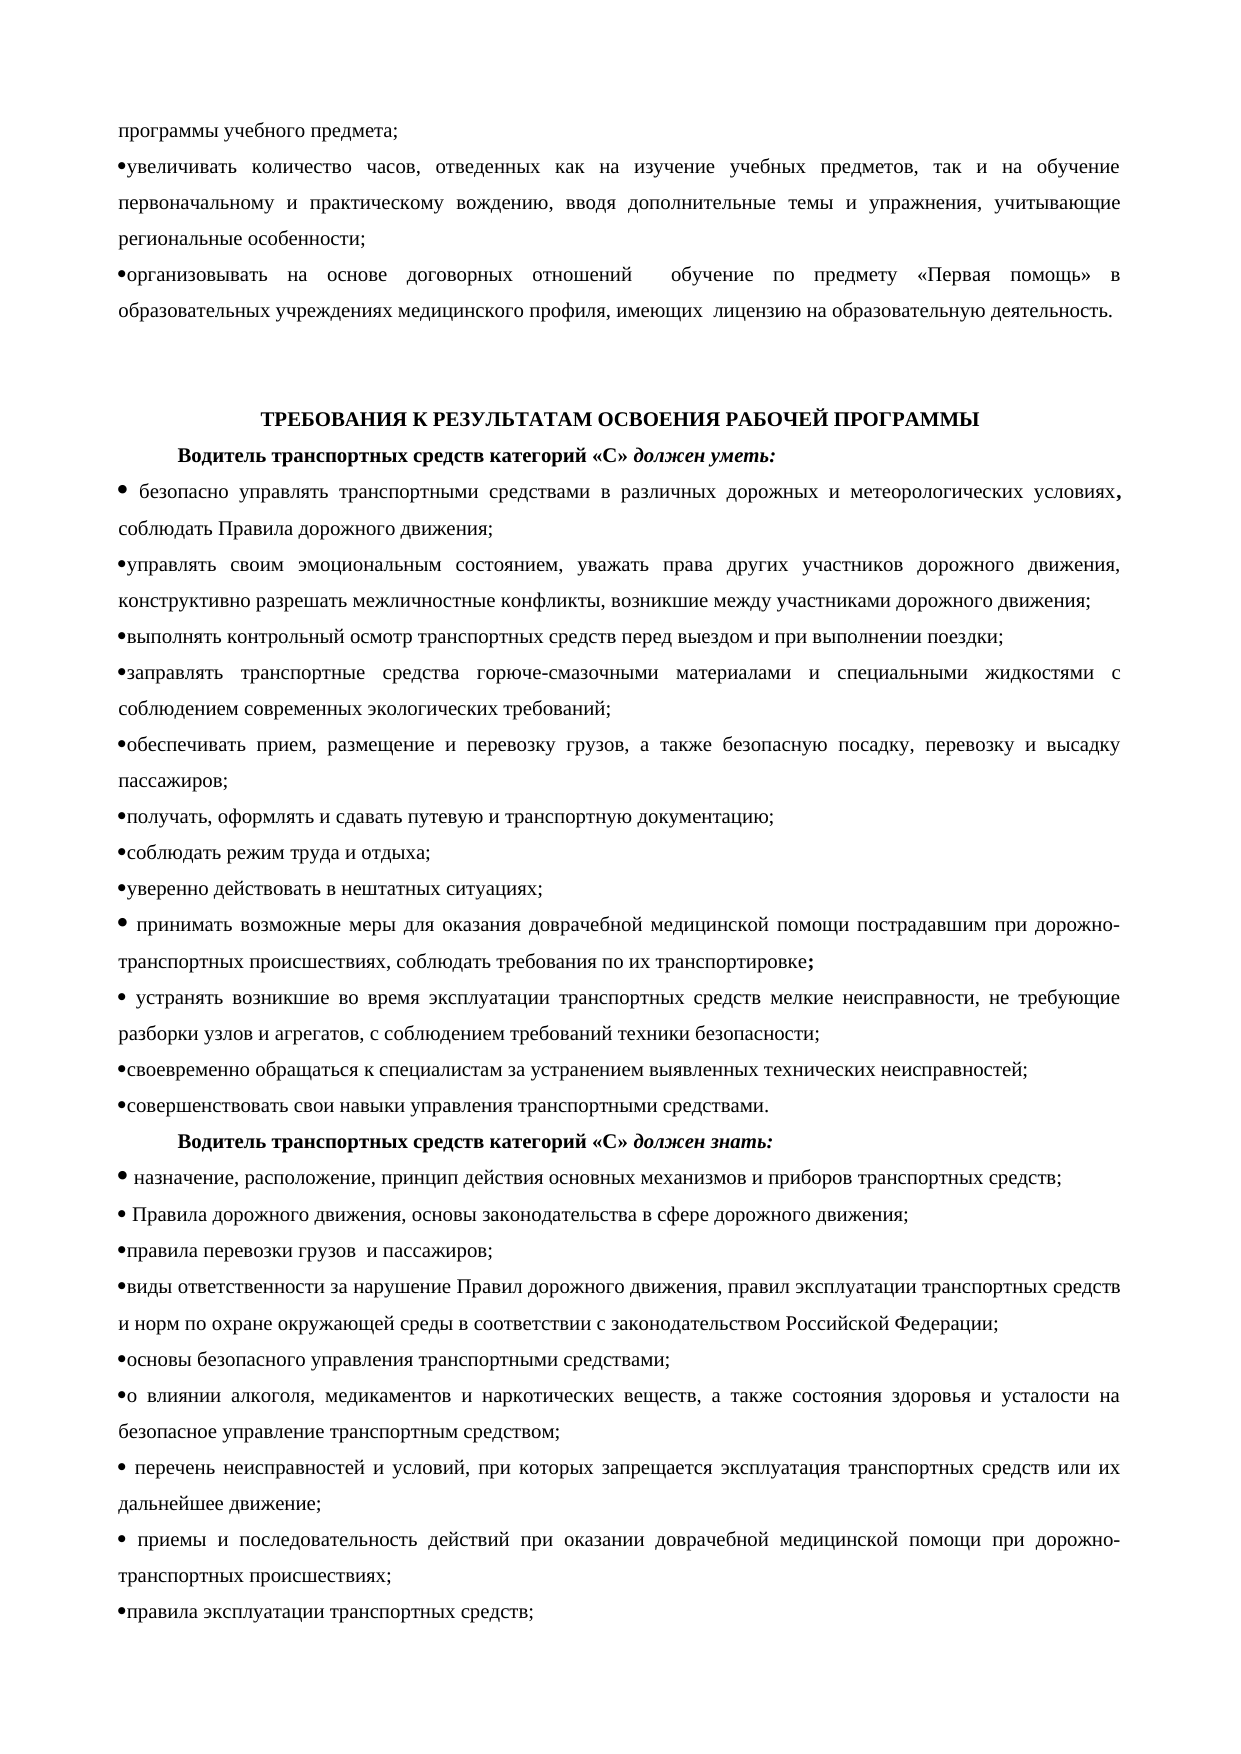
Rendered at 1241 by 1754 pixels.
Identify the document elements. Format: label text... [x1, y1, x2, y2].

text Водитель транспортных средств категорий «С» должен знать: [118, 1129, 1122, 1153]
list программы учебного предмета; [118, 118, 1122, 142]
list выполнять контрольный осмотр транспортных средств перед выездом и при выполнении поездки; [118, 623, 1122, 648]
list назначение, расположение, принцип действия основных механизмов и приборов транспортных средств; [118, 1165, 1122, 1190]
list уверенно действовать в нештатных ситуациях; [118, 876, 1122, 900]
list о влиянии алкоголя, медикаментов и наркотических веществ, а также состояния здоровья и усталости на безопасное управление транспортным средством; [118, 1382, 1122, 1443]
list Правила дорожного движения, основы законодательства в сфере дорожного движения; [118, 1202, 1122, 1226]
list заправлять транспортные средства горюче-смазочными материалами и специальными жидкостями с соблюдением современных экологических требований; [118, 659, 1122, 720]
list управлять своим эмоциональным состоянием, уважать права других участников дорожного движения, конструктивно разрешать межличностные конфликты, возникшие между участниками дорожного движения; [118, 551, 1122, 612]
list принимать возможные меры для оказания доврачебной медицинской помощи пострадавшим при дорожно-транспортных происшествиях, соблюдать требования по их транспортировке; [118, 912, 1122, 973]
list обеспечивать прием, размещение и перевозку грузов, а также безопасную посадку, перевозку и высадку пассажиров; [118, 732, 1121, 792]
list основы безопасного управления транспортными средствами; [118, 1346, 1122, 1371]
list организовывать на основе договорных отношений обучение по предмету «Первая помощь» в образовательных учреждениях медицинского профиля, имеющих лицензию на образовательную деятельность. [118, 262, 1122, 322]
list увеличивать количество часов, отведенных как на изучение учебных предметов, так и на обучение первоначальному и практическому вождению, вводя дополнительные темы и упражнения, учитывающие региональные особенности; [118, 154, 1122, 250]
text требования к результатам освоения РАБОЧЕЙ программы [118, 406, 1122, 431]
list своевременно обращаться к специалистам за устранением выявленных технических неисправностей; [118, 1057, 1122, 1081]
list правила эксплуатации транспортных средств; [118, 1599, 1122, 1623]
list получать, оформлять и сдавать путевую и транспортную документацию; [118, 804, 1122, 828]
list приемы и последовательность действий при оказании доврачебной медицинской помощи при дорожно-транспортных происшествиях; [118, 1527, 1122, 1587]
list безопасно управлять транспортными средствами в различных дорожных и метеорологических условиях, соблюдать Правила дорожного движения; [118, 478, 1121, 539]
list устранять возникшие во время эксплуатации транспортных средств мелкие неисправности, не требующие разборки узлов и агрегатов, с соблюдением требований техники безопасности; [118, 985, 1122, 1045]
text Водитель транспортных средств категорий «С» должен уметь: [118, 442, 1122, 467]
list перечень неисправностей и условий, при которых запрещается эксплуатация транспортных средств или их дальнейшее движение; [118, 1454, 1122, 1515]
list совершенствовать свои навыки управления транспортными средствами. [118, 1093, 1122, 1117]
list соблюдать режим труда и отдыха; [118, 840, 1122, 864]
list правила перевозки грузов и пассажиров; [118, 1238, 1122, 1262]
list виды ответственности за нарушение Правил дорожного движения, правил эксплуатации транспортных средств и норм по охране окружающей среды в соответствии с законодательством Российской Федерации; [118, 1274, 1122, 1334]
